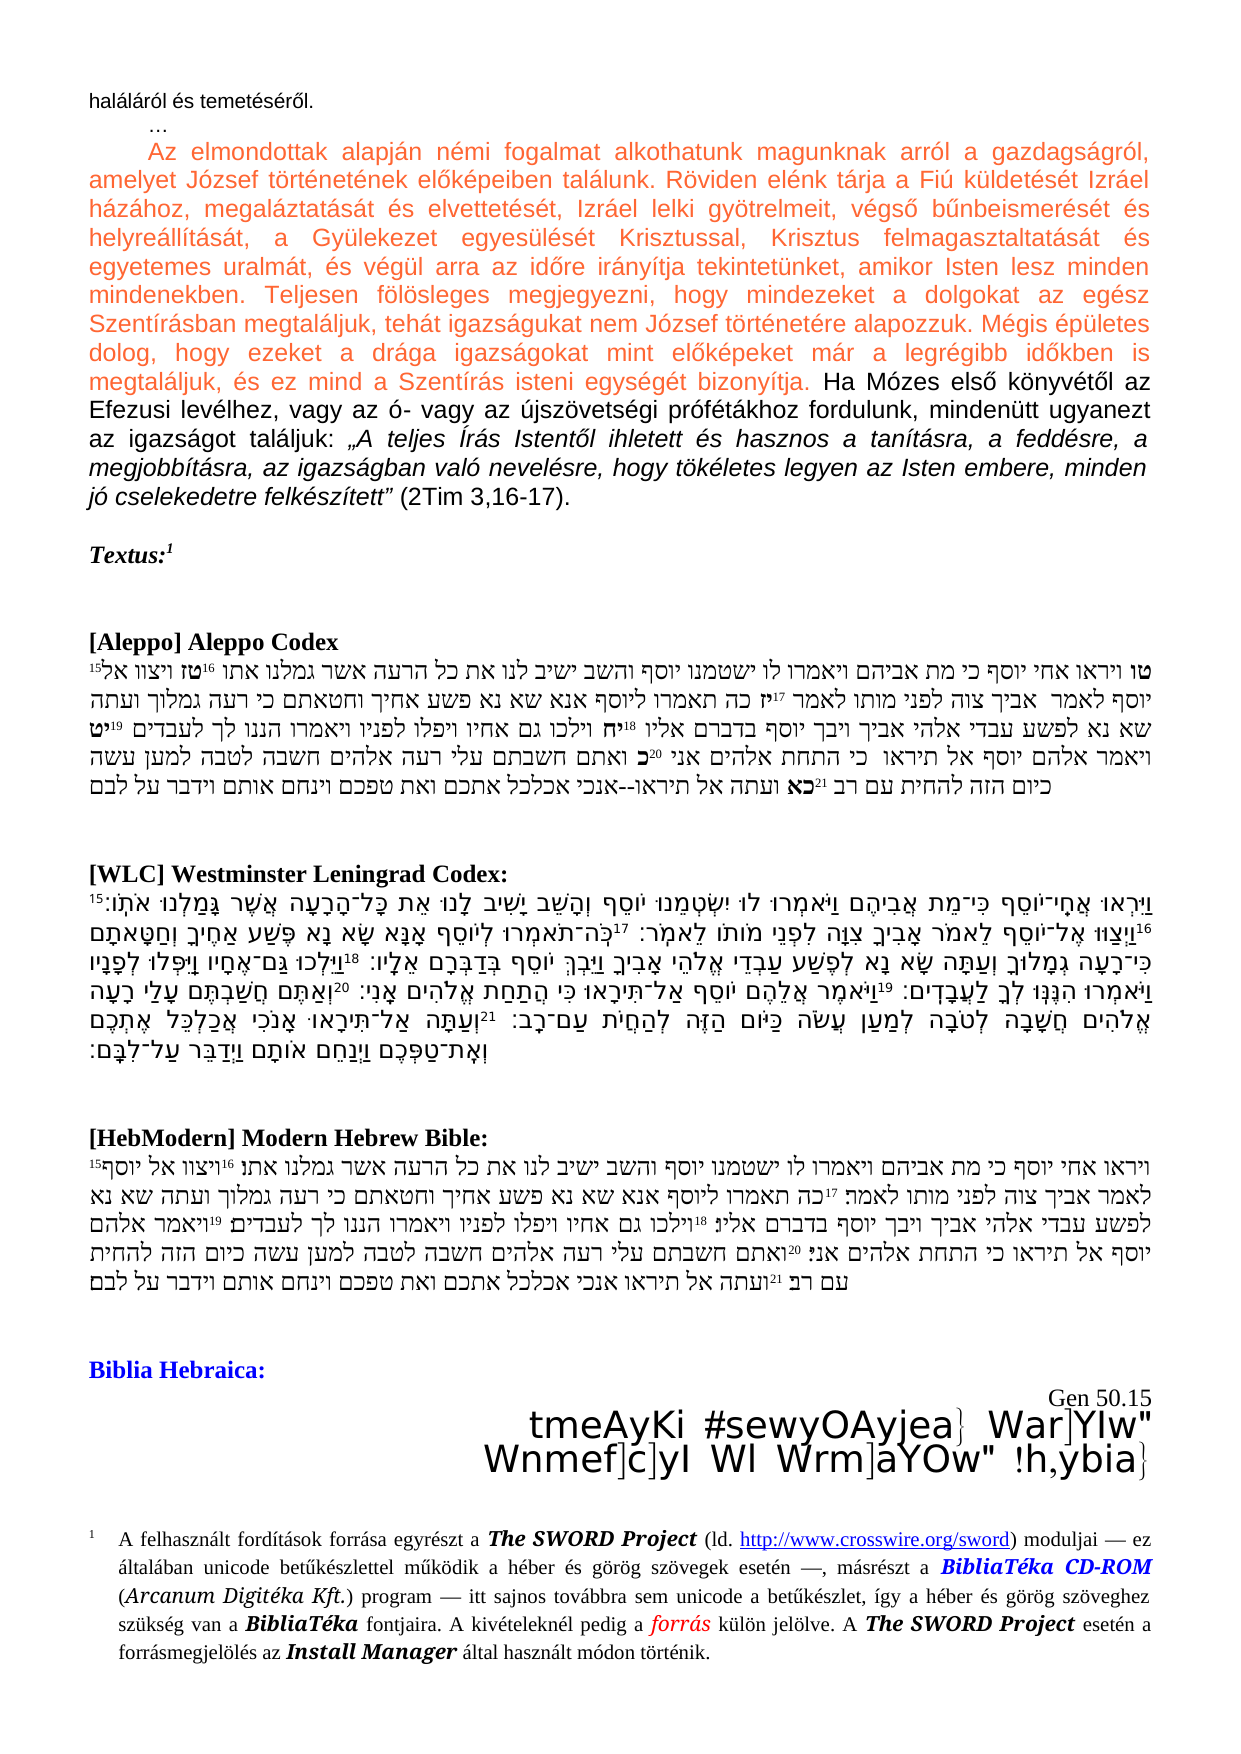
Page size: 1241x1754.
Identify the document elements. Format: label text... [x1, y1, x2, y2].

text [HebModern] Modern Hebrew Bible: [88, 1123, 1152, 1152]
text A felhasznált fordítások forrása egyrészt a The SWORD Project (ld. http://www.crosswire.org/sword) moduljai — ez általában unicode betűkészlettel működik a héber és görög szövegek esetén —, másrészt a BibliaTéka CD-ROM (Arcanum Digitéka Kft.) program — itt sajnos továbbra sem unicode a betűkészlet, így a héber és görög szöveghez szükség van a BibliaTéka fontjaira. A kivételeknél pedig a forrás külön jelölve. A The SWORD Project esetén a forrásmegjelölés az Install Manager által használt módon történik. [88, 1524, 1152, 1665]
text Biblia Hebraica: [88, 1355, 1152, 1383]
text … [88, 112, 1152, 136]
text haláláról és temetéséről. [88, 88, 1152, 112]
text 15ויראו אחי יוסף כי מת אביהם ויאמרו לו ישטמנו יוסף והשב ישיב לנו את כל הרעה אשר גמלנו אתו׃ 16ויצוו אל יוסף לאמר אביך צוה לפני מותו לאמר׃ 17כה תאמרו ליוסף אנא שא נא פשע אחיך וחטאתם כי רעה גמלוך ועתה שא נא לפשע עבדי אלהי אביך ויבך יוסף בדברם אליו׃ 18וילכו גם אחיו ויפלו לפניו ויאמרו הננו לך לעבדים׃ 19ויאמר אלהם יוסף אל תיראו כי התחת אלהים אני׃ 20ואתם חשבתם עלי רעה אלהים חשבה לטבה למען עשה כיום הזה להחית עם רב׃ 21ועתה אל תיראו אנכי אכלכל אתכם ואת טפכם וינחם אותם וידבר על לבם׃ [88, 1152, 1152, 1296]
text Gen 50.15 [88, 1383, 1152, 1412]
text 15וַיִּרְאוּ אֲחֵֽי־יֹוסֵף כִּי־מֵת אֲבִיהֶם וַיֹּאמְרוּ לוּ יִשְׂטְמֵנוּ יֹוסֵף וְהָשֵׁב יָשִׁיב לָנוּ אֵת כָּל־הָרָעָה אֲשֶׁר גָּמַלְנוּ אֹתֹֽו׃ 16וַיְצַוּוּ אֶל־יֹוסֵף לֵאמֹר אָבִיךָ צִוָּה לִפְנֵי מֹותֹו לֵאמֹֽר׃ 17כֹּֽה־תֹאמְרוּ לְיֹוסֵף אָנָּא שָׂא נָא פֶּשַׁע אַחֶיךָ וְחַטָּאתָם כִּי־רָעָה גְמָלוּךָ וְעַתָּה שָׂא נָא לְפֶשַׁע עַבְדֵי אֱלֹהֵי אָבִיךָ וַיֵּבְךְּ יֹוסֵף בְּדַבְּרָם אֵלָֽיו׃ 18וַיֵּלְכוּ גַּם־אֶחָיו וַֽיִּפְּלוּ לְפָנָיו וַיֹּאמְרוּ הִנֶּנּֽוּ לְךָ לַעֲבָדִֽים׃ 19וַיֹּאמֶר אֲלֵהֶם יֹוסֵף אַל־תִּירָאוּ כִּי הֲתַחַת אֱלֹהִים אָֽנִי׃ 20וְאַתֶּם חֲשַׁבְתֶּם עָלַי רָעָה אֱלֹהִים חֲשָׁבָהּ לְטֹבָה לְמַעַן עֲשֹׂה כַּיֹּום הַזֶּה לְהַחֲיֹת עַם־רָֽב׃ 21וְעַתָּה אַל־תִּירָאוּ אָנֹכִי אֲכַלְכֵּל אֶתְכֶם וְאֶֽת־טַפְּכֶם וַיְנַחֵם אֹותָם וַיְדַבֵּר עַל־לִבָּֽם׃ [88, 888, 1152, 1064]
text Textus: [88, 540, 1152, 568]
text Az elmondottak alapján némi fogalmat alkothatunk magunknak arról a gazdagságról, amelyet József történetének előképeiben találunk. Röviden elénk tárja a Fiú küldetését Izráel házához, megaláztatását és elvettetését, Izráel lelki gyötrelmeit, végső bűnbeismerését és helyreállítását, a Gyülekezet egyesülését Krisztussal, Krisztus felmagasztaltatását és egyetemes uralmát, és végül arra az időre irányítja tekintetünket, amikor Isten lesz minden mindenekben. Teljesen fölösleges megjegyezni, hogy mindezeket a dolgokat az egész Szentírásban megtaláljuk, tehát igazságukat nem József történetére alapozzuk. Mégis épületes dolog, hogy ezeket a drága igazságokat mint előképeket már a legrégibb időkben is megtaláljuk, és ez mind a Szentírás isteni egységét bizonyítja. Ha Mózes első könyvétől az Efezusi levélhez, vagy az ó‑ vagy az újszövetségi prófétákhoz fordulunk, mindenütt ugyanezt az igazságot találjuk: „A teljes Írás Istentől ihletett és hasznos a tanításra, a feddésre, a megjobbításra, az igazságban való nevelésre, hogy tökéletes legyen az Isten embere, minden jó cselekedetre felkészített” (2Tim 3,16-17). [88, 136, 1152, 510]
text [WLC] Westminster Leningrad Codex: [88, 859, 1152, 888]
text [Aleppo] Aleppo Codex [88, 627, 1152, 656]
text Wnmef]c]yI Wl Wrm]aYOw" !h,ybia} [88, 1446, 1152, 1480]
text tmeAyKi #sewyOAyjea} War]YIw" [88, 1412, 1152, 1446]
text 15טו ויראו אחי יוסף כי מת אביהם ויאמרו לו ישטמנו יוסף והשב ישיב לנו את כל הרעה אשר גמלנו אתו 16טז ויצוו אל יוסף לאמר אביך צוה לפני מותו לאמר 17יז כה תאמרו ליוסף אנא שא נא פשע אחיך וחטאתם כי רעה גמלוך ועתה שא נא לפשע עבדי אלהי אביך ויבך יוסף בדברם אליו 18יח וילכו גם אחיו ויפלו לפניו ויאמרו הננו לך לעבדים 19יט ויאמר אלהם יוסף אל תיראו כי התחת אלהים אני 20כ ואתם חשבתם עלי רעה אלהים חשבה לטבה למען עשה כיום הזה להחית עם רב 21כא ועתה אל תיראו--אנכי אכלכל אתכם ואת טפכם וינחם אותם וידבר על לבם [88, 656, 1152, 800]
